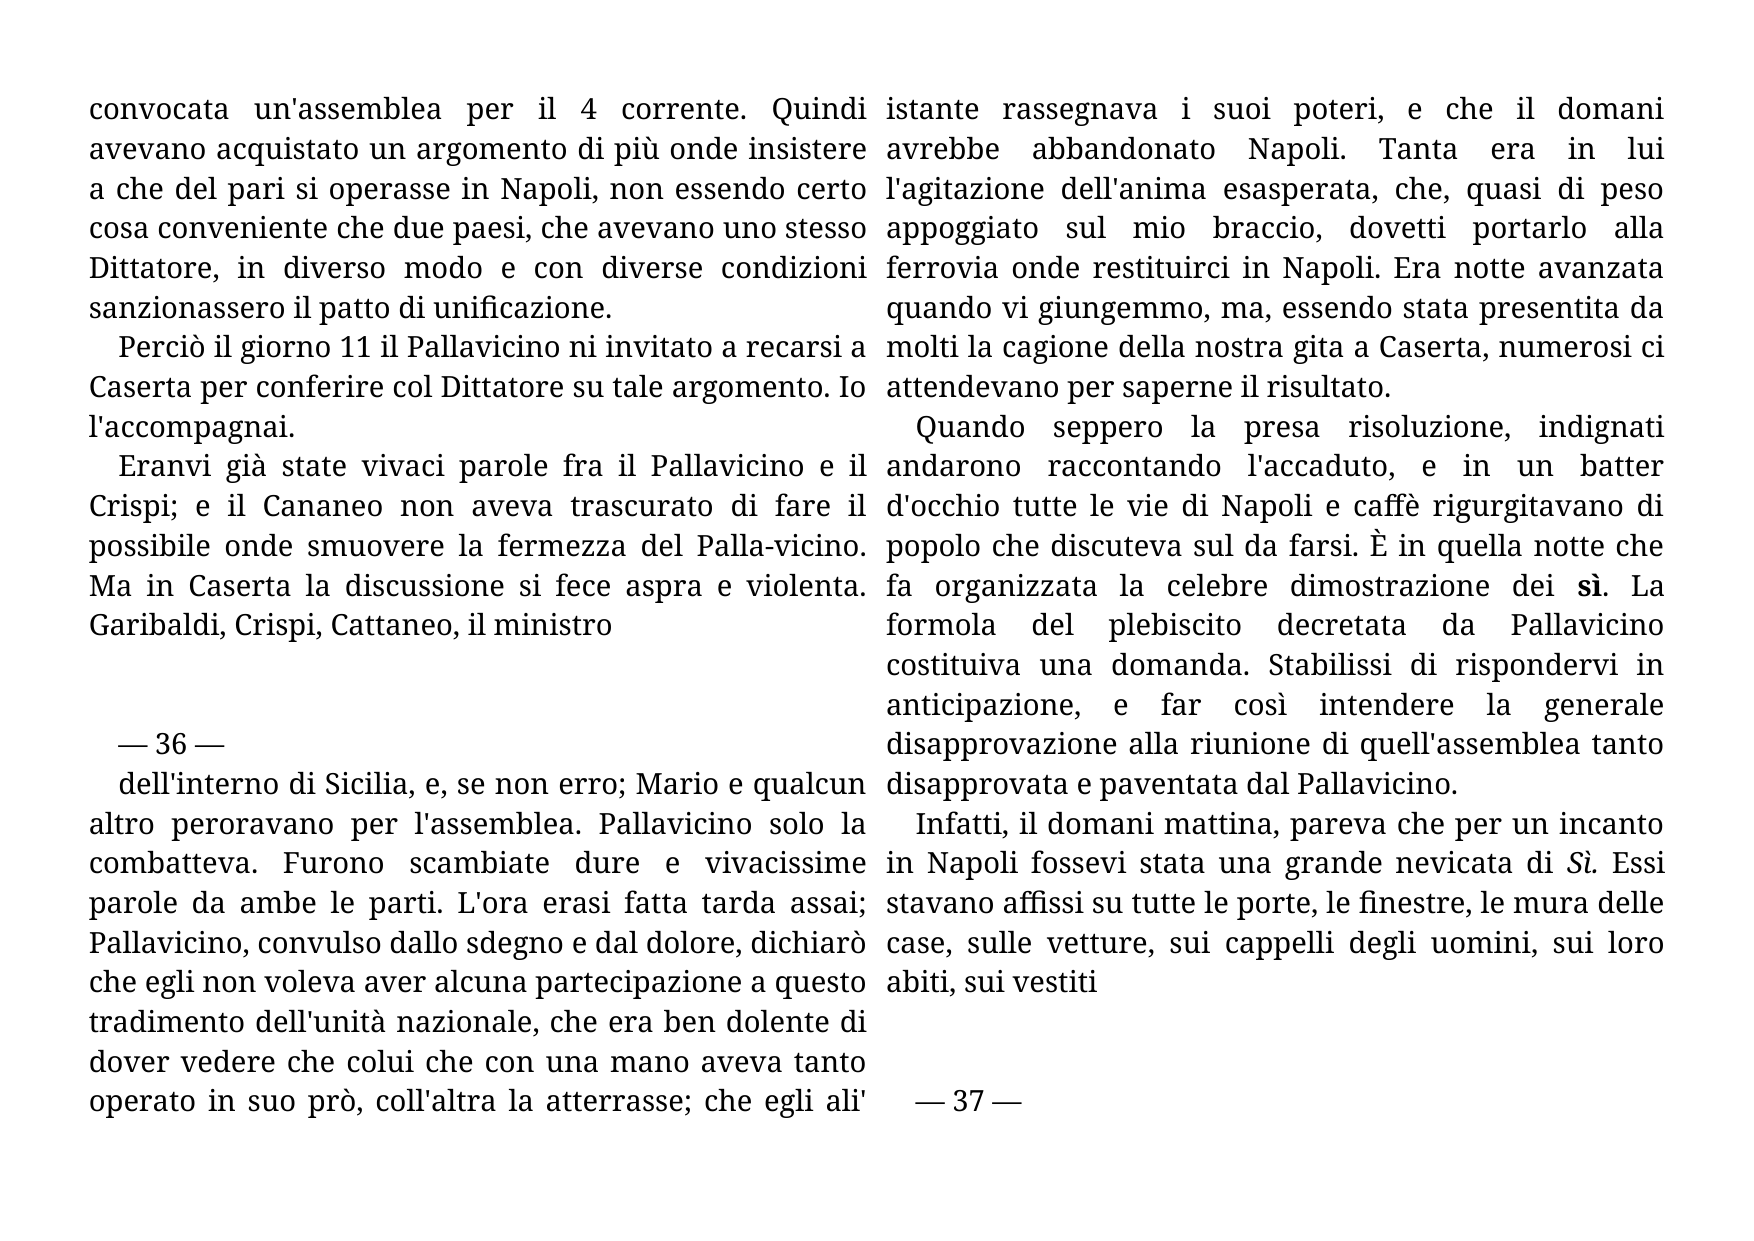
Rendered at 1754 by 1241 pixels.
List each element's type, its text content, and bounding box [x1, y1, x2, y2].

text — 37 — [886, 1081, 1665, 1120]
text istante rassegnava i suoi poteri, e che il domani avrebbe abbandonato Napoli. Tanta era in lui l'agitazione dell'anima esasperata, che, quasi di peso appoggiato sul mio braccio, dovetti portarlo alla ferrovia onde restituirci in Napoli. Era notte avanzata quando vi giungemmo, ma, essendo stata presentita da molti la cagione della nostra gita a Caserta, numerosi ci attendevano per saperne il risultato. [886, 88, 1665, 406]
text Quando seppero la presa risoluzione, indignati andarono raccontando l'accaduto, e in un batter d'occhio tutte le vie di Napoli e caffè rigurgitavano di popolo che discuteva sul da farsi. È in quella notte che fa organizzata la celebre dimostrazione dei sì. La formola del plebiscito decretata da Pallavicino costituiva una domanda. Stabilissi di rispondervi in anticipazione, e far così intendere la generale disapprovazione alla riunione di quell'assemblea tanto disapprovata e paventata dal Pallavicino. [886, 406, 1665, 803]
text Perciò il giorno 11 il Pallavicino ni invitato a recarsi a Caserta per conferire col Dittatore su tale argomento. Io l'accompagnai. [88, 327, 868, 446]
text Eranvi già state vivaci parole fra il Pallavicino e il Crispi; e il Cananeo non aveva trascurato di fare il possibile onde smuovere la fermezza del Palla-vicino. Ma in Caserta la discussione si fece aspra e violenta. Garibaldi, Crispi, Cattaneo, il ministro [88, 446, 868, 644]
text dell'interno di Sicilia, e, se non erro; Mario e qualcun altro peroravano per l'assemblea. Pallavicino solo la combatteva. Furono scambiate dure e vivacissime parole da ambe le parti. L'ora erasi fatta tarda assai; Pallavicino, convulso dallo sdegno e dal dolore, dichiarò che egli non voleva aver alcuna partecipazione a questo tradimento dell'unità nazionale, che era ben dolente di dover vedere che colui che con una mano aveva tanto operato in suo prò, coll'altra la atterrasse; che egli ali' [88, 763, 868, 1120]
text Infatti, il domani mattina, pareva che per un incanto in Napoli fossevi stata una grande nevicata di Sì. Essi stavano affissi su tutte le porte, le finestre, le mura delle case, sulle vetture, sui cappelli degli uomini, sui loro abiti, sui vestiti [886, 803, 1665, 1001]
text — 36 — [88, 723, 868, 763]
text convocata un'assemblea per il 4 corrente. Quindi avevano acquistato un argomento di più onde insistere a che del pari si operasse in Napoli, non essendo certo cosa conveniente che due paesi, che avevano uno stesso Dittatore, in diverso modo e con diverse condizioni sanzionassero il patto di unificazione. [88, 88, 868, 327]
